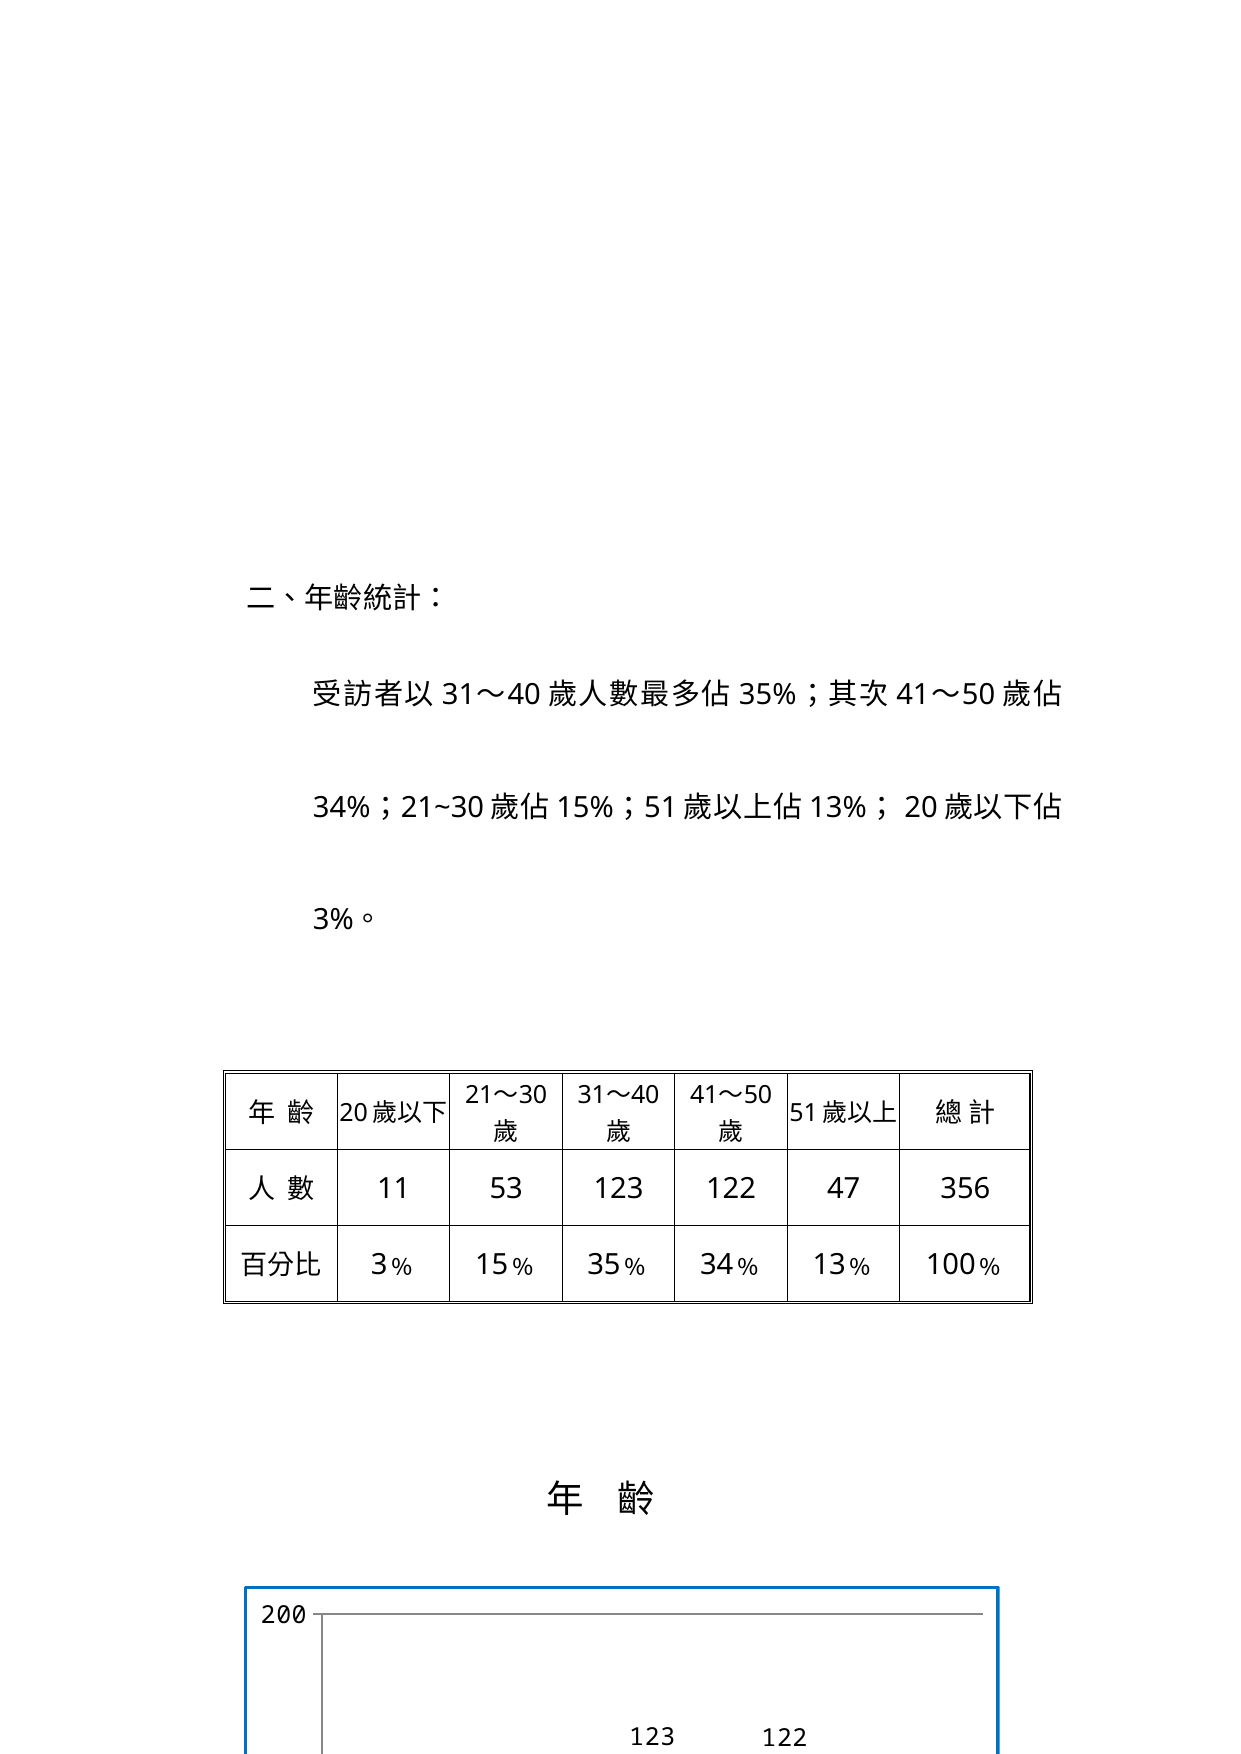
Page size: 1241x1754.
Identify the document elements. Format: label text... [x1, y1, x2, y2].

table_cell 百分比 [226, 1226, 337, 1301]
table_cell 15﹪ [450, 1226, 562, 1301]
table_cell 11 [338, 1150, 449, 1224]
table_cell 人 數 [226, 1150, 337, 1224]
table_header 51歲以上 [788, 1074, 899, 1148]
table_cell 47 [788, 1150, 899, 1224]
table_header 21～30歲 [450, 1074, 562, 1148]
table_header 總 計 [900, 1074, 1029, 1148]
table_header 31～40歲 [563, 1074, 674, 1148]
table_header 年 齡 [226, 1074, 337, 1148]
table_cell 122 [675, 1150, 787, 1224]
table_header 41～50歲 [675, 1074, 787, 1148]
table_cell 34﹪ [675, 1226, 787, 1301]
table_cell 356 [900, 1150, 1029, 1224]
text 二、年齡統計： [246, 558, 1063, 633]
table_cell 53 [450, 1150, 562, 1224]
table_cell 3﹪ [338, 1226, 449, 1301]
table_cell 100﹪ [900, 1226, 1029, 1301]
text 受訪者以31～40歲人數最多佔35%；其次41～50歲佔34%；21~30歲佔15%；51歲以上佔13%； 20歲以下佔3%。 [313, 654, 1063, 954]
text 年 齡 [546, 1469, 736, 1523]
table_header 20歲以下 [338, 1074, 449, 1148]
table_cell 13﹪ [788, 1226, 899, 1301]
table_cell 123 [563, 1150, 674, 1224]
table_cell 35﹪ [563, 1226, 674, 1301]
